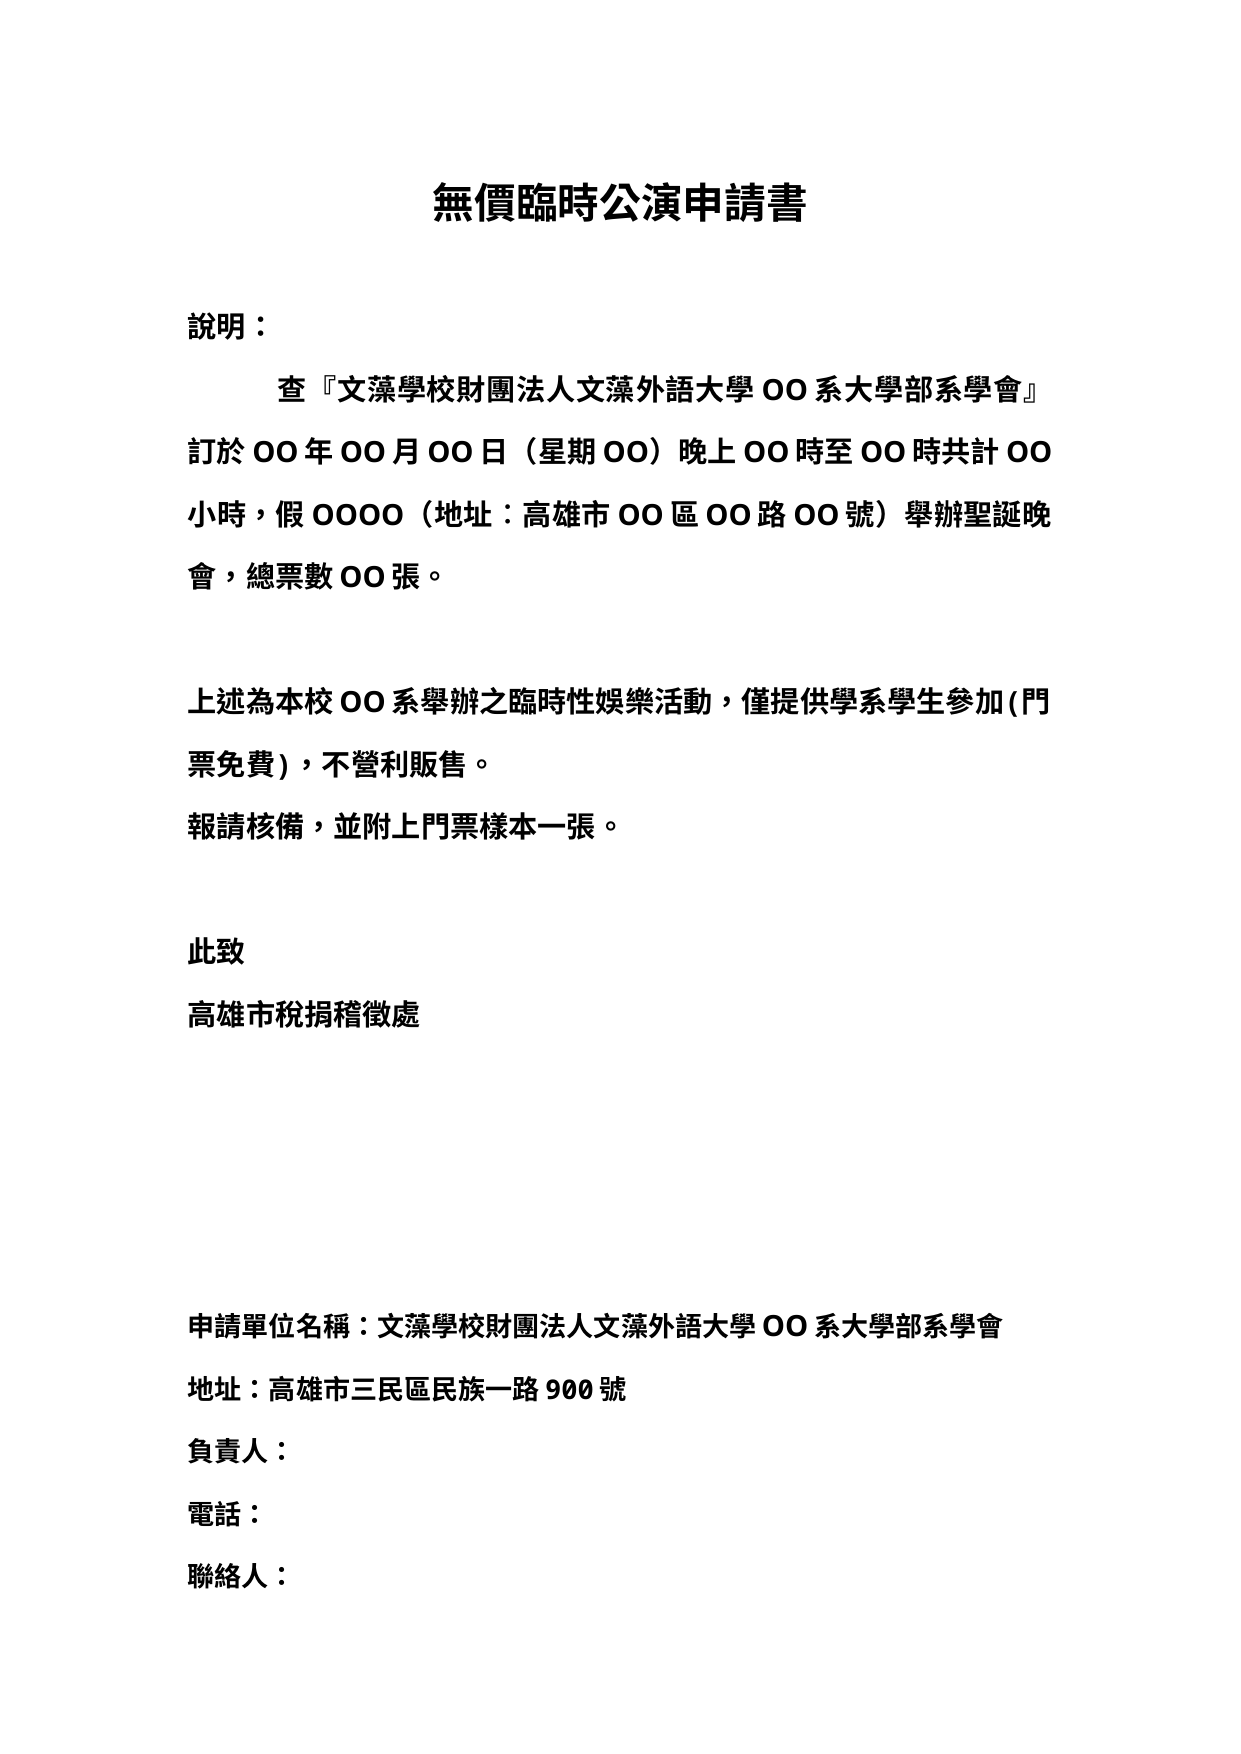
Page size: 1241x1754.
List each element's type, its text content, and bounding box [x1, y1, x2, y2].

text 報請核備，並附上門票樣本一張。 [187, 783, 1053, 846]
text 聯絡人： [187, 1533, 1053, 1596]
text 負責人： [187, 1408, 1053, 1471]
text 高雄市稅捐稽徵處 [187, 971, 1053, 1033]
text 查『文藻學校財團法人文藻外語大學OO系大學部系學會』訂於OO年OO月OO日（星期OO）晚上OO時至OO時共計OO小時，假OOOO（地址︰高雄市OO區OO路OO號）舉辦聖誕晚會，總票數OO張。 [187, 346, 1053, 596]
text 無價臨時公演申請書 [187, 158, 1053, 221]
text 此致 [187, 908, 1053, 971]
text 說明： [187, 283, 1053, 346]
text 申請單位名稱：文藻學校財團法人文藻外語大學OO系大學部系學會 [187, 1283, 1053, 1346]
text 地址：高雄市三民區民族一路900號 [187, 1346, 1053, 1408]
text 上述為本校OO系舉辦之臨時性娛樂活動，僅提供學系學生參加(門票免費)，不營利販售。 [187, 658, 1053, 783]
text 電話： [187, 1471, 1053, 1533]
